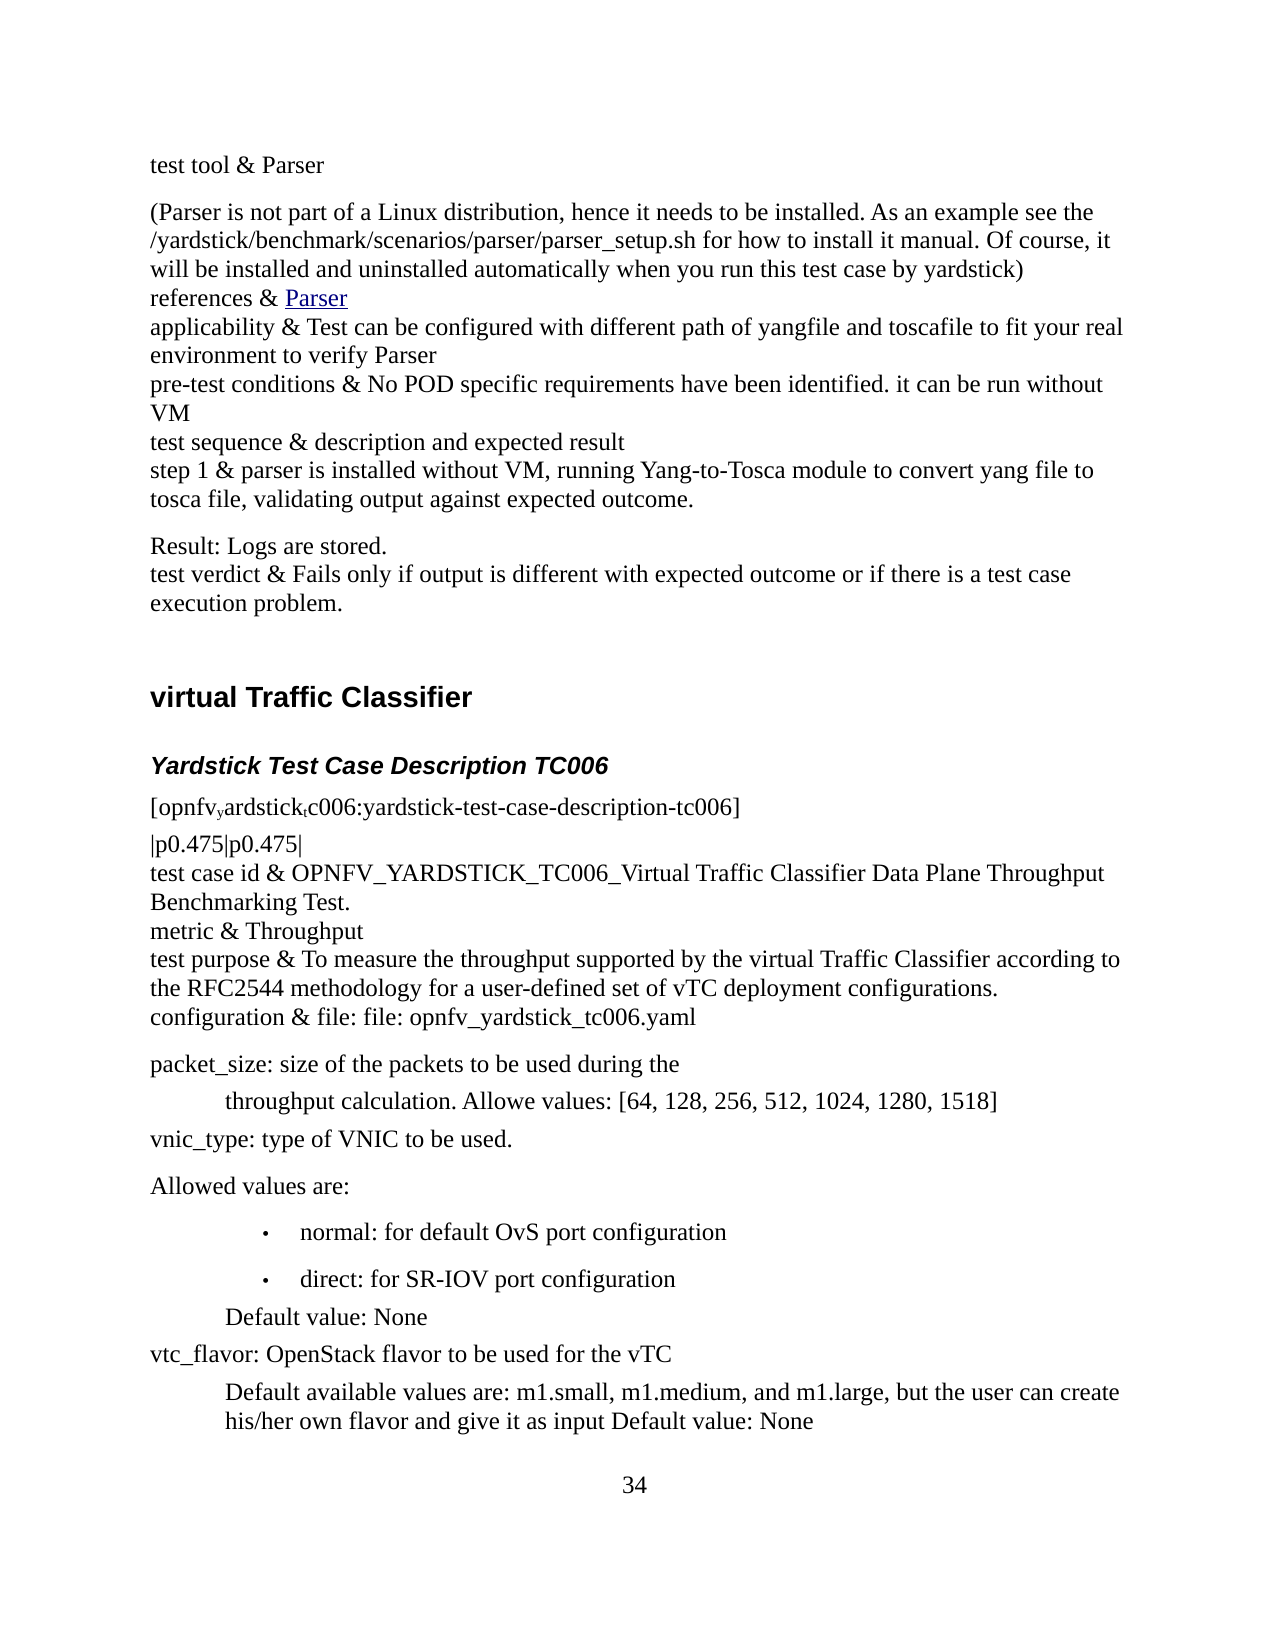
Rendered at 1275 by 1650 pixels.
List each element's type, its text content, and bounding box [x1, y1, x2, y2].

subtitle virtual Traffic Classifier [150, 680, 1125, 713]
text packet_size: size of the packets to be used during the [150, 1049, 1125, 1077]
text vnic_type: type of VNIC to be used. [150, 1124, 1125, 1153]
list normal: for default OvS port configuration [262, 1217, 1125, 1246]
text Allowed values are: [150, 1171, 1125, 1199]
text Result: Logs are stored. test verdict & Fails only if output is different with expected outcome or if there is a test case execution problem. [150, 531, 1125, 646]
text Default value: None [225, 1302, 1125, 1331]
text vtc_flavor: OpenStack flavor to be used for the vTC [150, 1339, 1125, 1368]
text test tool & Parser [150, 150, 1125, 179]
text |p0.475|p0.475| test case id & OPNFV_YARDSTICK_TC006_Virtual Traffic Classifier Data Plane Throughput Benchmarking Test. metric & Throughput test purpose & To measure the throughput supported by the virtual Traffic Classifier according to the RFC2544 methodology for a user-defined set of vTC deployment configurations. configuration & file: file: opnfv_yardstick_tc006.yaml [150, 829, 1125, 1031]
list direct: for SR-IOV port configuration [262, 1264, 1125, 1293]
text Default available values are: m1.small, m1.medium, and m1.large, but the user can create his/her own flavor and give it as input Default value: None [225, 1377, 1125, 1435]
text throughput calculation. Allowe values: [64, 128, 256, 512, 1024, 1280, 1518] [225, 1086, 1125, 1115]
text [opnfvyardsticktc006:yardstick-test-case-description-tc006] [150, 792, 1125, 821]
text (Parser is not part of a Linux distribution, hence it needs to be installed. As an example see the /yardstick/benchmark/scenarios/parser/parser_setup.sh for how to install it manual. Of course, it will be installed and uninstalled automatically when you run this test case by yardstick) references & Parser applicability & Test can be configured with different path of yangfile and toscafile to fit your real environment to verify Parser pre-test conditions & No POD specific requirements have been identified. it can be run without VM test sequence & description and expected result step 1 & parser is installed without VM, running Yang-to-Tosca module to convert yang file to tosca file, validating output against expected outcome. [150, 197, 1125, 513]
subtitle Yardstick Test Case Description TC006 [150, 751, 1125, 779]
